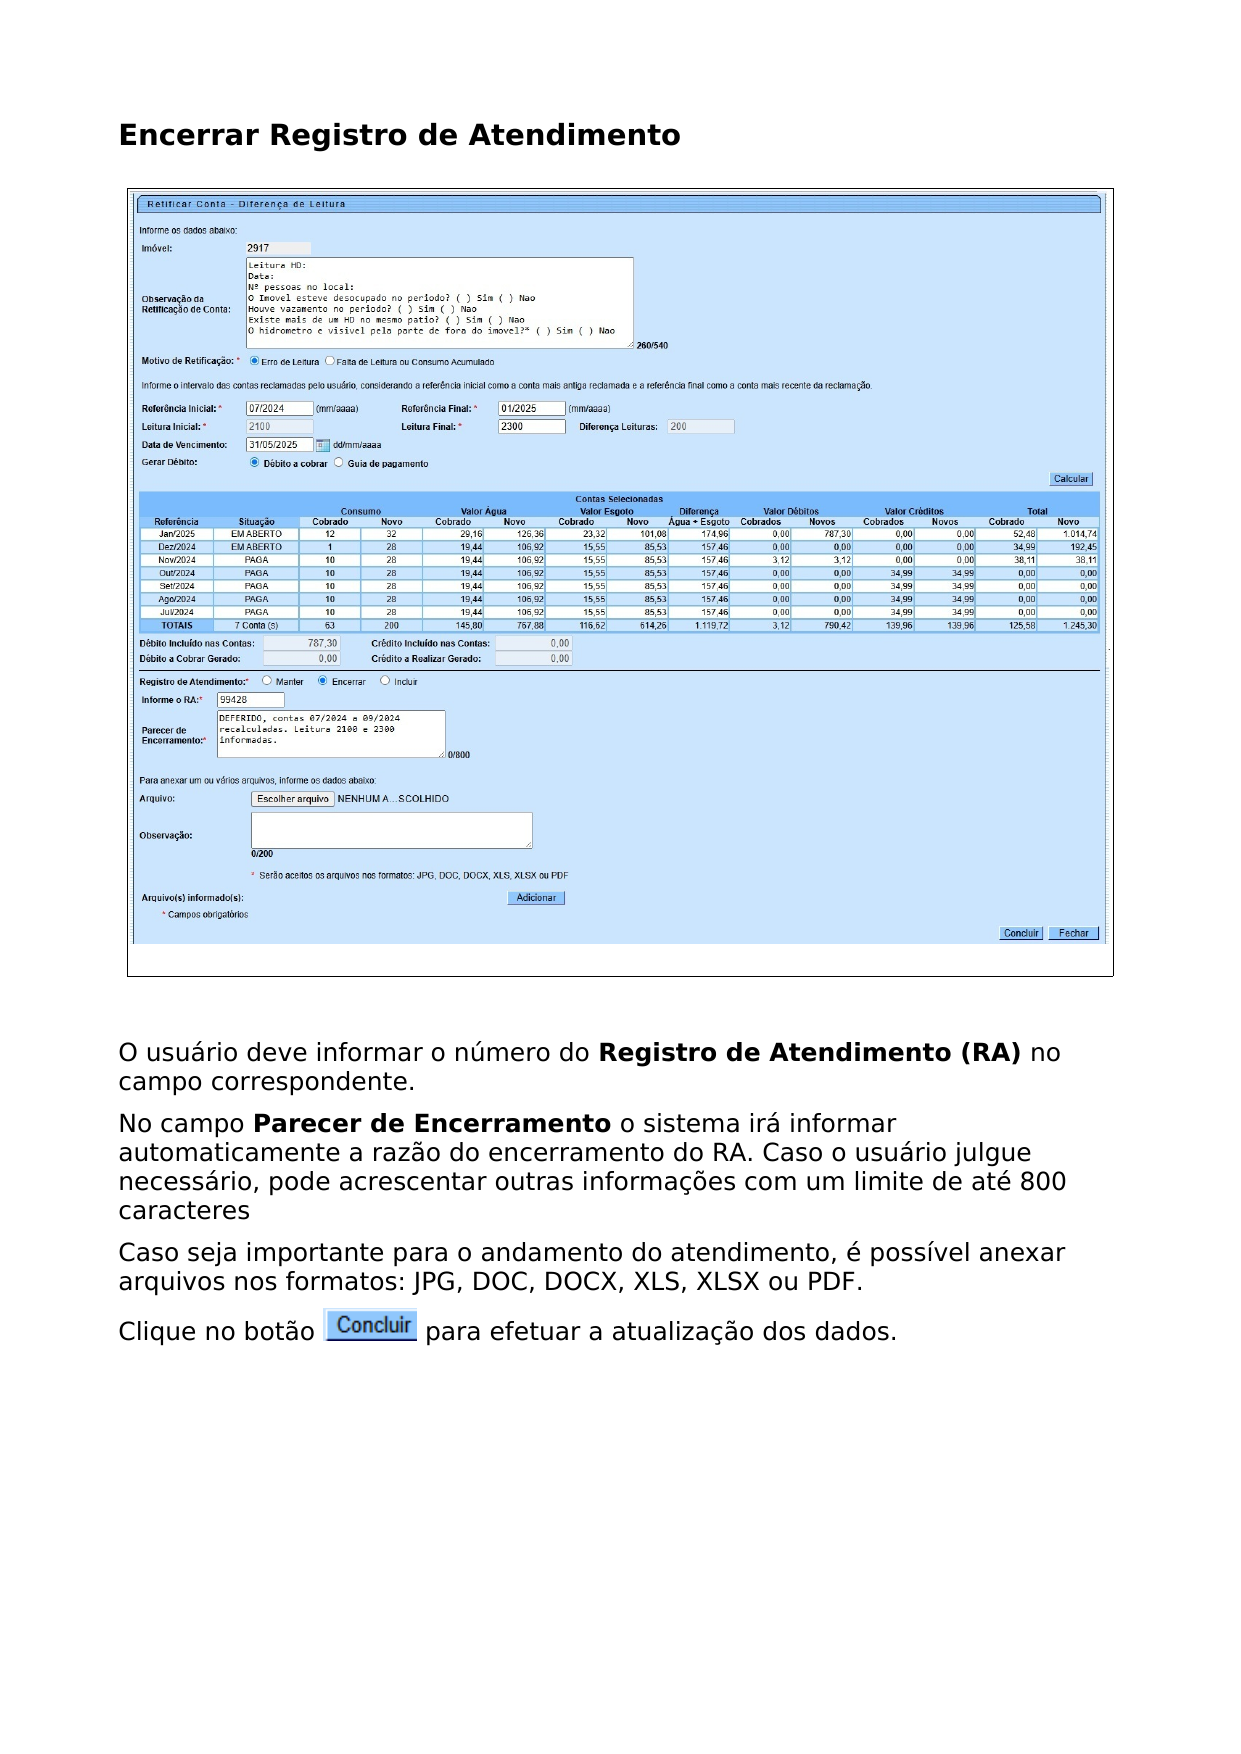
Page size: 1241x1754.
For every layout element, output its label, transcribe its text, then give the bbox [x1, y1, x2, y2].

text O usuário deve informar o número do Registro de Atendimento (RA) no campo correspondente. [118, 1038, 1122, 1096]
text Clique no botão para efetuar a atualização dos dados. [118, 1309, 1122, 1346]
text Caso seja importante para o andamento do atendimento, é possível anexar arquivos nos formatos: JPG, DOC, DOCX, XLS, XLSX ou PDF. [118, 1238, 1122, 1296]
subtitle Encerrar Registro de Atendimento [118, 118, 1122, 152]
table_header [128, 189, 1113, 976]
picture [129, 191, 1111, 944]
picture [323, 1308, 417, 1341]
text No campo Parecer de Encerramento o sistema irá informar automaticamente a razão do encerramento do RA. Caso o usuário julgue necessário, pode acrescentar outras informações com um limite de até 800 caracteres [118, 1109, 1122, 1226]
